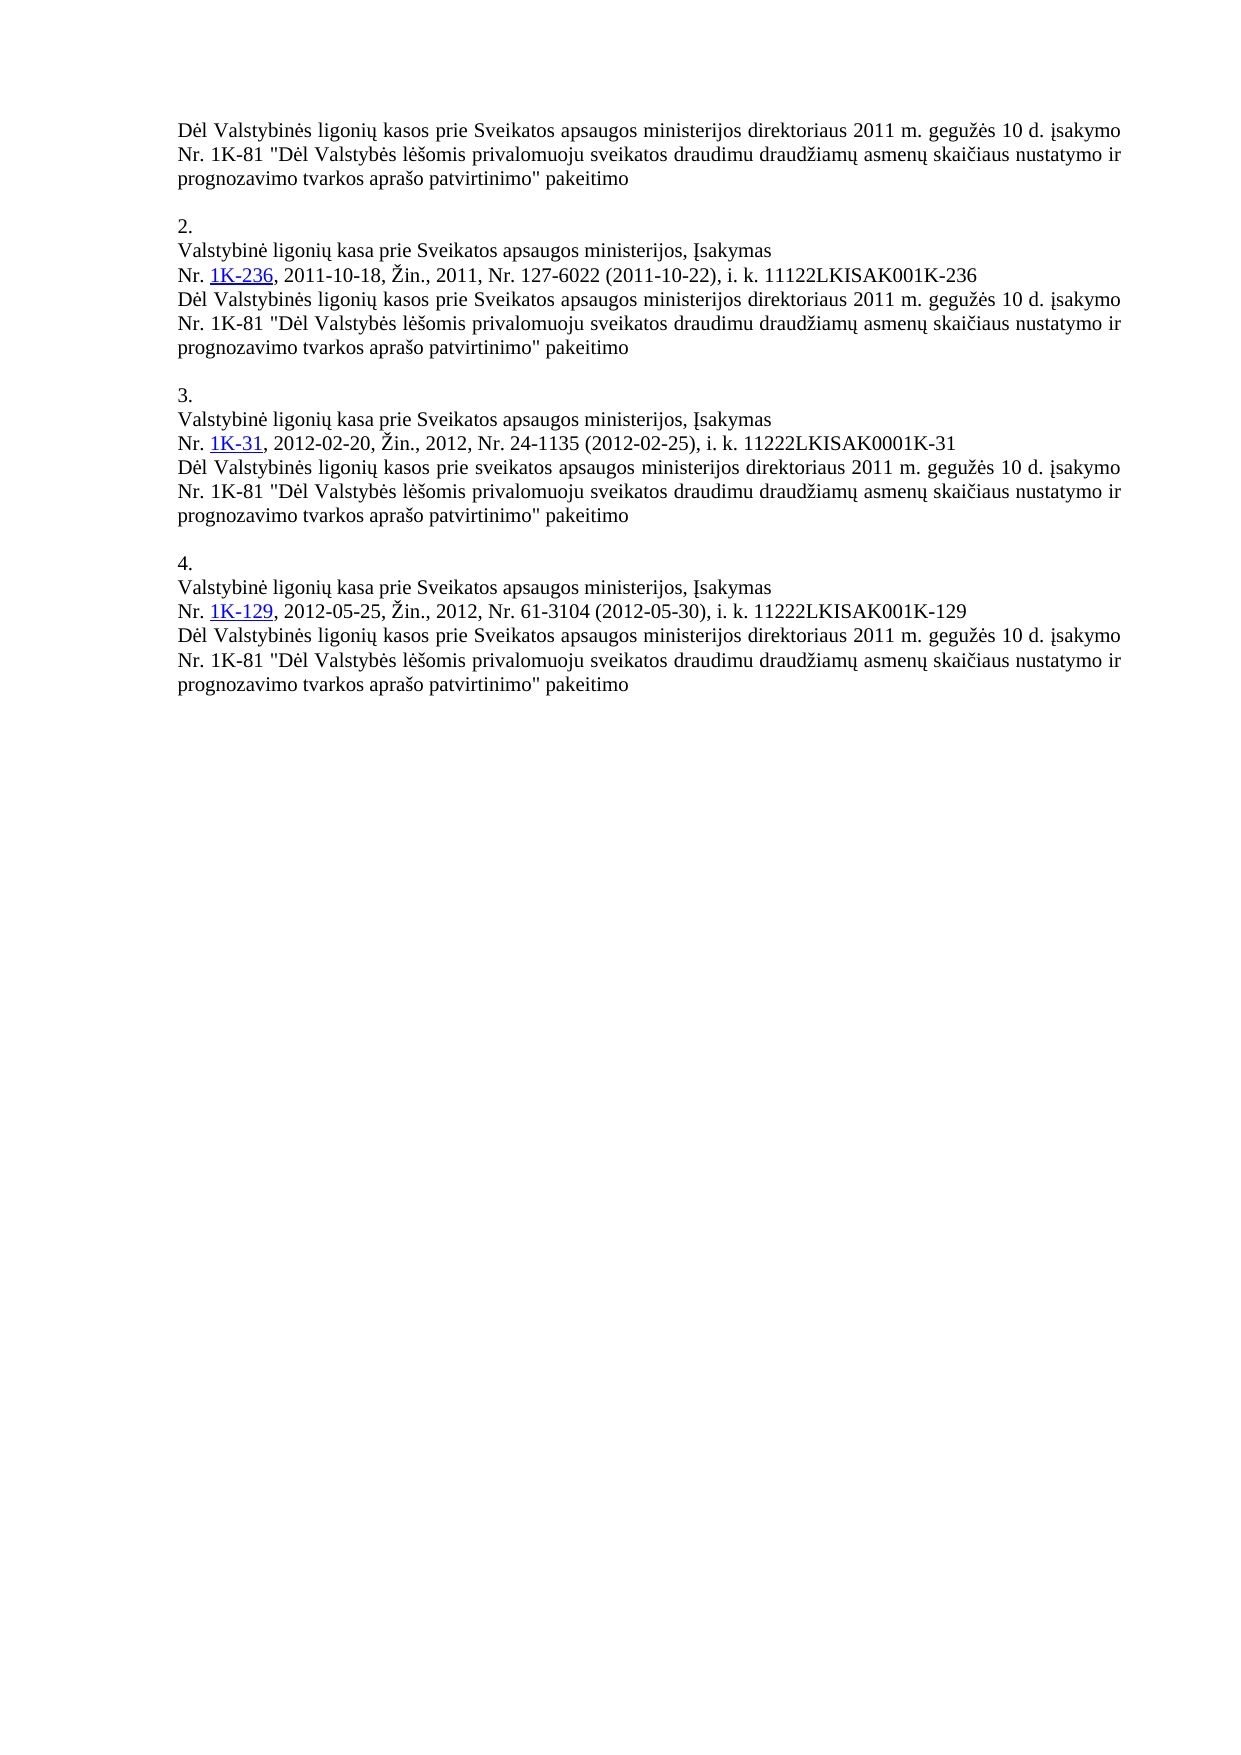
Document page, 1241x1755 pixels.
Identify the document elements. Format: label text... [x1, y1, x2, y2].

text Nr. 1K-236, 2011-10-18, Žin., 2011, Nr. 127-6022 (2011-10-22), i. k. 11122LKISAK001K-236 [177, 262, 1122, 287]
text Dėl Valstybinės ligonių kasos prie Sveikatos apsaugos ministerijos direktoriaus 2011 m. gegužės 10 d. įsakymo Nr. 1K-81 "Dėl Valstybės lėšomis privalomuoju sveikatos draudimu draudžiamų asmenų skaičiaus nustatymo ir prognozavimo tvarkos aprašo patvirtinimo" pakeitimo [177, 118, 1122, 190]
text Dėl Valstybinės ligonių kasos prie sveikatos apsaugos ministerijos direktoriaus 2011 m. gegužės 10 d. įsakymo Nr. 1K-81 "Dėl Valstybės lėšomis privalomuoju sveikatos draudimu draudžiamų asmenų skaičiaus nustatymo ir prognozavimo tvarkos aprašo patvirtinimo" pakeitimo [177, 455, 1122, 527]
text Valstybinė ligonių kasa prie Sveikatos apsaugos ministerijos, Įsakymas [177, 238, 1122, 262]
text Nr. 1K-129, 2012-05-25, Žin., 2012, Nr. 61-3104 (2012-05-30), i. k. 11222LKISAK001K-129 [177, 599, 1122, 623]
text Dėl Valstybinės ligonių kasos prie Sveikatos apsaugos ministerijos direktoriaus 2011 m. gegužės 10 d. įsakymo Nr. 1K-81 "Dėl Valstybės lėšomis privalomuoju sveikatos draudimu draudžiamų asmenų skaičiaus nustatymo ir prognozavimo tvarkos aprašo patvirtinimo" pakeitimo [177, 287, 1122, 359]
text Nr. 1K-31, 2012-02-20, Žin., 2012, Nr. 24-1135 (2012-02-25), i. k. 11222LKISAK0001K-31 [177, 431, 1122, 455]
text 3. [177, 383, 1122, 407]
text 4. [177, 551, 1122, 575]
text Dėl Valstybinės ligonių kasos prie Sveikatos apsaugos ministerijos direktoriaus 2011 m. gegužės 10 d. įsakymo Nr. 1K-81 "Dėl Valstybės lėšomis privalomuoju sveikatos draudimu draudžiamų asmenų skaičiaus nustatymo ir prognozavimo tvarkos aprašo patvirtinimo" pakeitimo [177, 623, 1122, 696]
text 2. [177, 214, 1122, 238]
text Valstybinė ligonių kasa prie Sveikatos apsaugos ministerijos, Įsakymas [177, 407, 1122, 431]
text Valstybinė ligonių kasa prie Sveikatos apsaugos ministerijos, Įsakymas [177, 575, 1122, 599]
